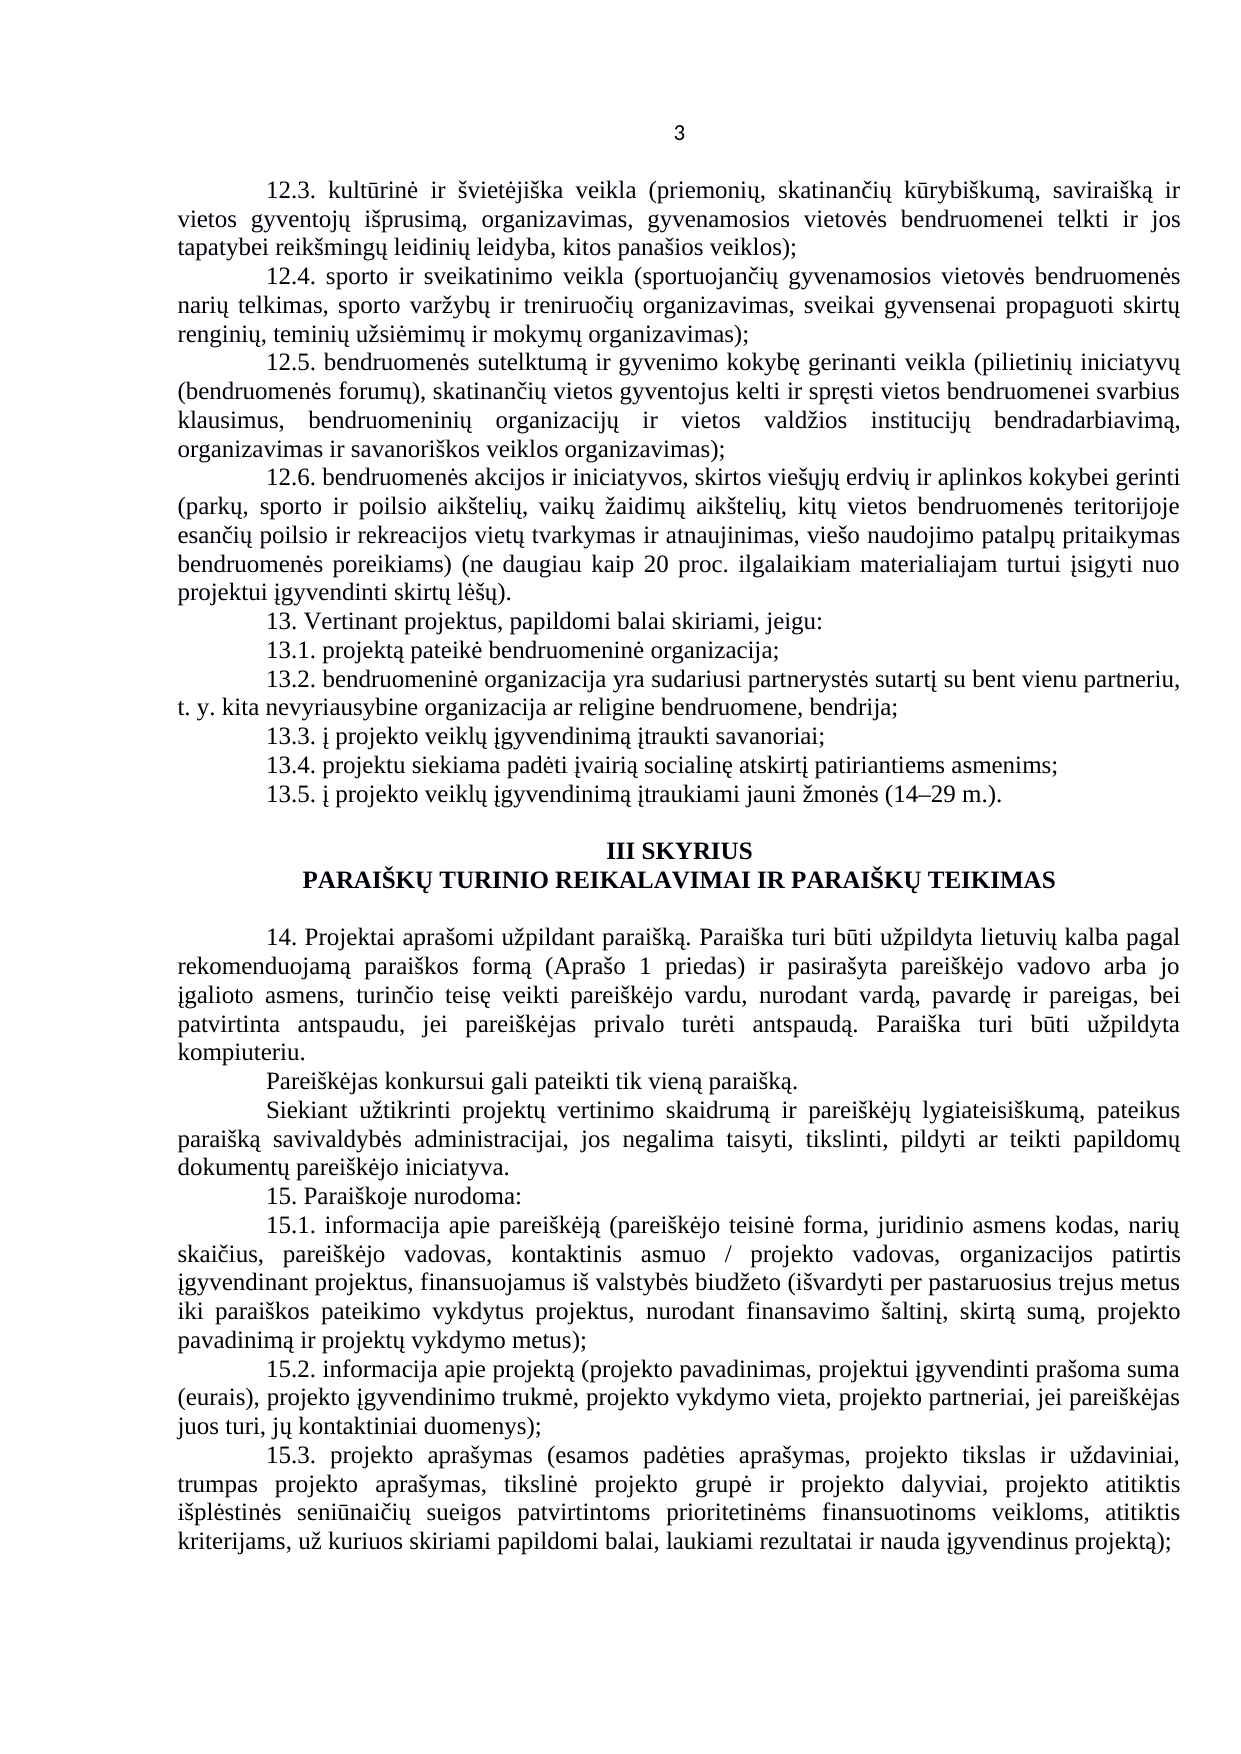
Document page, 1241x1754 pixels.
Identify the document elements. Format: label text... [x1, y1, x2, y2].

text 12.5. bendruomenės sutelktumą ir gyvenimo kokybę gerinanti veikla (pilietinių iniciatyvų (bendruomenės forumų), skatinančių vietos gyventojus kelti ir spręsti vietos bendruomenei svarbius klausimus, bendruomeninių organizacijų ir vietos valdžios institucijų bendradarbiavimą, organizavimas ir savanoriškos veiklos organizavimas); [177, 347, 1181, 462]
text Pareiškėjas konkursui gali pateikti tik vieną paraišką. [177, 1066, 1181, 1095]
text III SKYRIUS [177, 836, 1181, 865]
text 13.2. bendruomeninė organizacija yra sudariusi partnerystės sutartį su bent vienu partneriu, t. y. kita nevyriausybine organizacija ar religine bendruomene, bendrija; [177, 664, 1181, 721]
text 13.5. į projekto veiklų įgyvendinimą įtraukiami jauni žmonės (14–29 m.). [177, 779, 1181, 807]
text 15.2. informacija apie projektą (projekto pavadinimas, projektui įgyvendinti prašoma suma (eurais), projekto įgyvendinimo trukmė, projekto vykdymo vieta, projekto partneriai, jei pareiškėjas juos turi, jų kontaktiniai duomenys); [177, 1354, 1181, 1440]
text 15.1. informacija apie pareiškėją (pareiškėjo teisinė forma, juridinio asmens kodas, narių skaičius, pareiškėjo vadovas, kontaktinis asmuo / projekto vadovas, organizacijos patirtis įgyvendinant projektus, finansuojamus iš valstybės biudžeto (išvardyti per pastaruosius trejus metus iki paraiškos pateikimo vykdytus projektus, nurodant finansavimo šaltinį, skirtą sumą, projekto pavadinimą ir projektų vykdymo metus); [177, 1210, 1181, 1354]
text 12.4. sporto ir sveikatinimo veikla (sportuojančių gyvenamosios vietovės bendruomenės narių telkimas, sporto varžybų ir treniruočių organizavimas, sveikai gyvensenai propaguoti skirtų renginių, teminių užsiėmimų ir mokymų organizavimas); [177, 261, 1181, 347]
text 15. Paraiškoje nurodoma: [177, 1181, 1181, 1210]
text PARAIŠKŲ TURINIO REIKALAVIMAI IR PARAIŠKŲ TEIKIMAS [177, 865, 1181, 894]
text 13.1. projektą pateikė bendruomeninė organizacija; [177, 635, 1181, 664]
text 14. Projektai aprašomi užpildant paraišką. Paraiška turi būti užpildyta lietuvių kalba pagal rekomenduojamą paraiškos formą (Aprašo 1 priedas) ir pasirašyta pareiškėjo vadovo arba jo įgalioto asmens, turinčio teisę veikti pareiškėjo vardu, nurodant vardą, pavardę ir pareigas, bei patvirtinta antspaudu, jei pareiškėjas privalo turėti antspaudą. Paraiška turi būti užpildyta kompiuteriu. [177, 922, 1181, 1066]
text 13. Vertinant projektus, papildomi balai skiriami, jeigu: [177, 606, 1181, 635]
text 12.3. kultūrinė ir švietėjiška veikla (priemonių, skatinančių kūrybiškumą, saviraišką ir vietos gyventojų išprusimą, organizavimas, gyvenamosios vietovės bendruomenei telkti ir jos tapatybei reikšmingų leidinių leidyba, kitos panašios veiklos); [177, 175, 1181, 261]
text 13.4. projektu siekiama padėti įvairią socialinę atskirtį patiriantiems asmenims; [177, 750, 1181, 779]
text 13.3. į projekto veiklų įgyvendinimą įtraukti savanoriai; [177, 721, 1181, 750]
text 15.3. projekto aprašymas (esamos padėties aprašymas, projekto tikslas ir uždaviniai, trumpas projekto aprašymas, tikslinė projekto grupė ir projekto dalyviai, projekto atitiktis išplėstinės seniūnaičių sueigos patvirtintoms prioritetinėms finansuotinoms veikloms, atitiktis kriterijams, už kuriuos skiriami papildomi balai, laukiami rezultatai ir nauda įgyvendinus projektą); [177, 1440, 1181, 1555]
text Siekiant užtikrinti projektų vertinimo skaidrumą ir pareiškėjų lygiateisiškumą, pateikus paraišką savivaldybės administracijai, jos negalima taisyti, tikslinti, pildyti ar teikti papildomų dokumentų pareiškėjo iniciatyva. [177, 1095, 1181, 1181]
text 12.6. bendruomenės akcijos ir iniciatyvos, skirtos viešųjų erdvių ir aplinkos kokybei gerinti (parkų, sporto ir poilsio aikštelių, vaikų žaidimų aikštelių, kitų vietos bendruomenės teritorijoje esančių poilsio ir rekreacijos vietų tvarkymas ir atnaujinimas, viešo naudojimo patalpų pritaikymas bendruomenės poreikiams) (ne daugiau kaip 20 proc. ilgalaikiam materialiajam turtui įsigyti nuo projektui įgyvendinti skirtų lėšų). [177, 462, 1181, 606]
